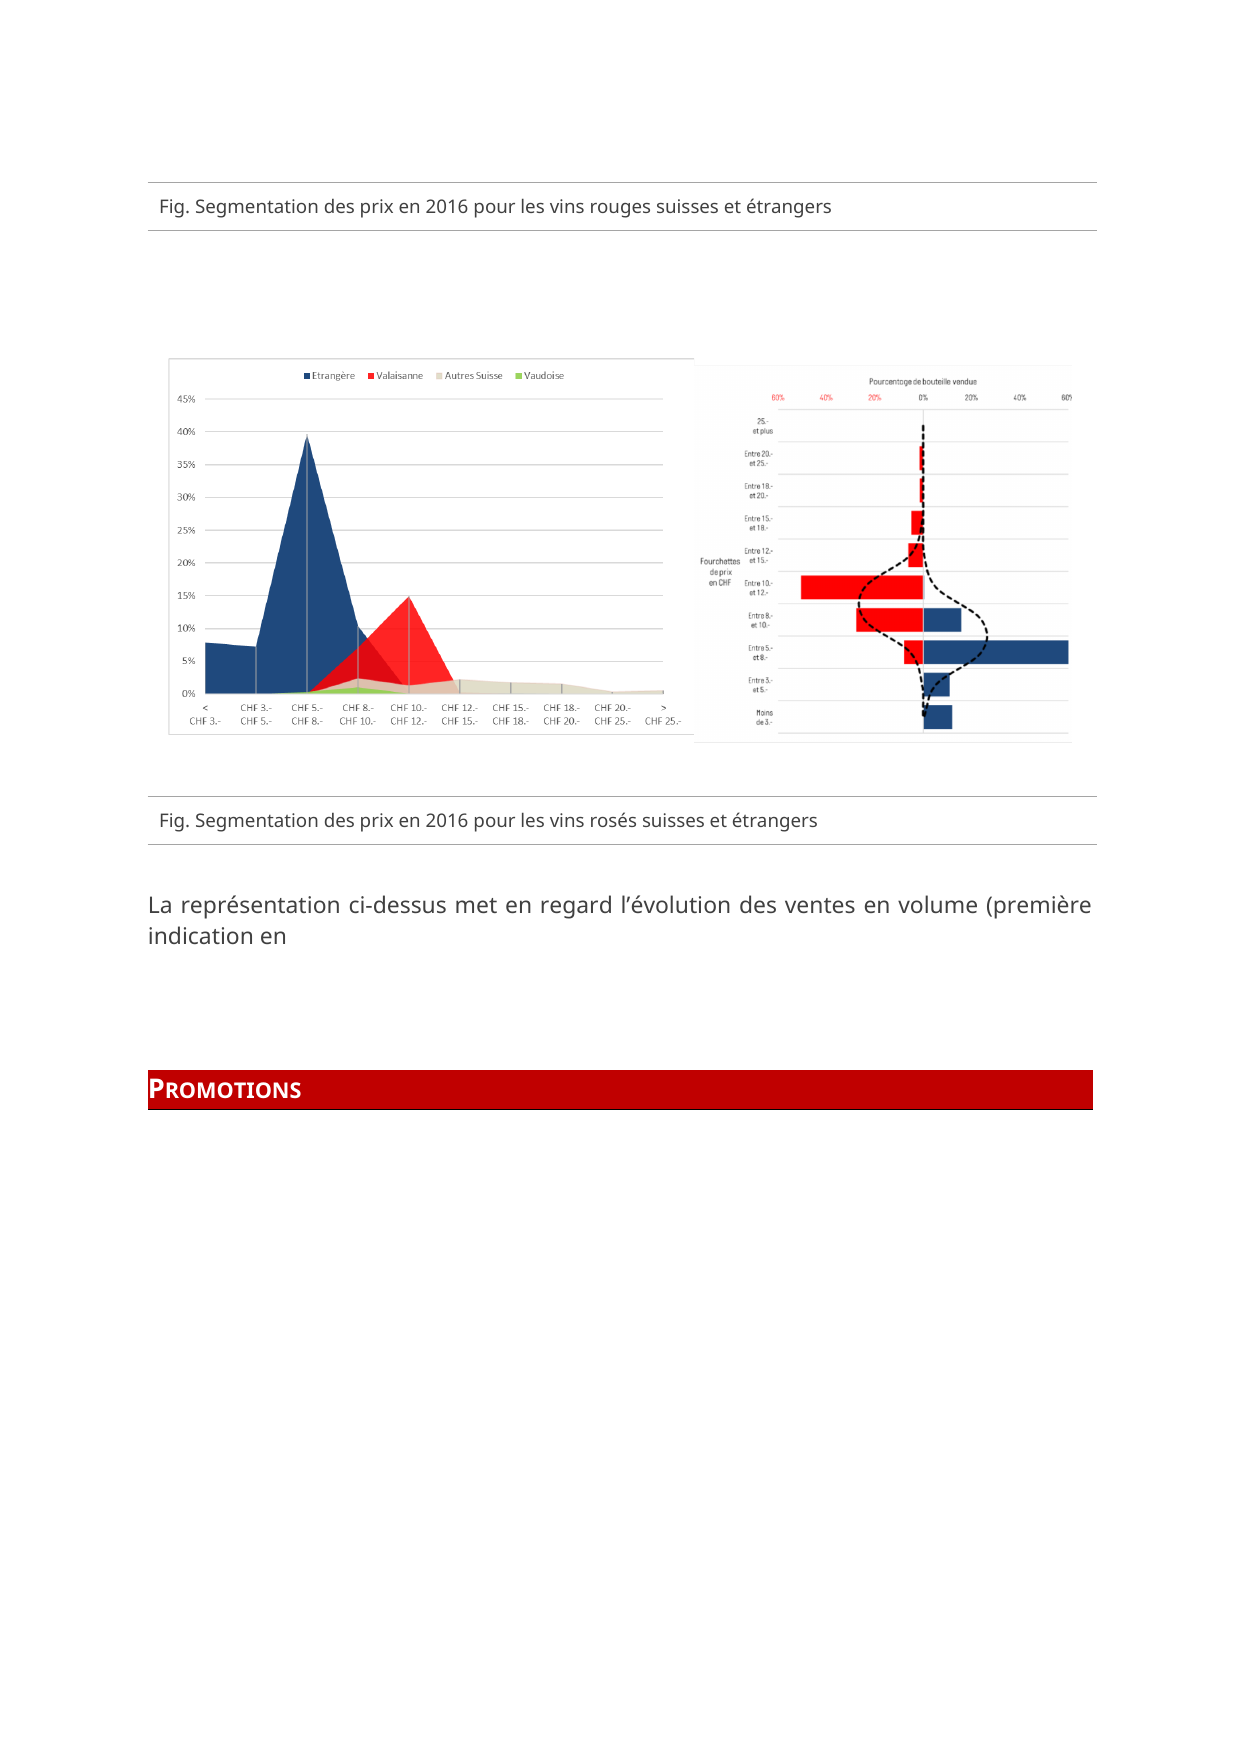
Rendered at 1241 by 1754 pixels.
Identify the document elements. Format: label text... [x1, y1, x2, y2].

subtitle Promotions [148, 1070, 1093, 1109]
text La représentation ci-dessus met en regard l’évolution des ventes en volume (première indication en [148, 889, 1093, 951]
table_header Fig. Segmentation des prix en 2016 pour les vins rosés suisses et étrangers [148, 797, 1097, 844]
table_header Fig. Segmentation des prix en 2016 pour les vins rouges suisses et étrangers [148, 183, 1097, 229]
